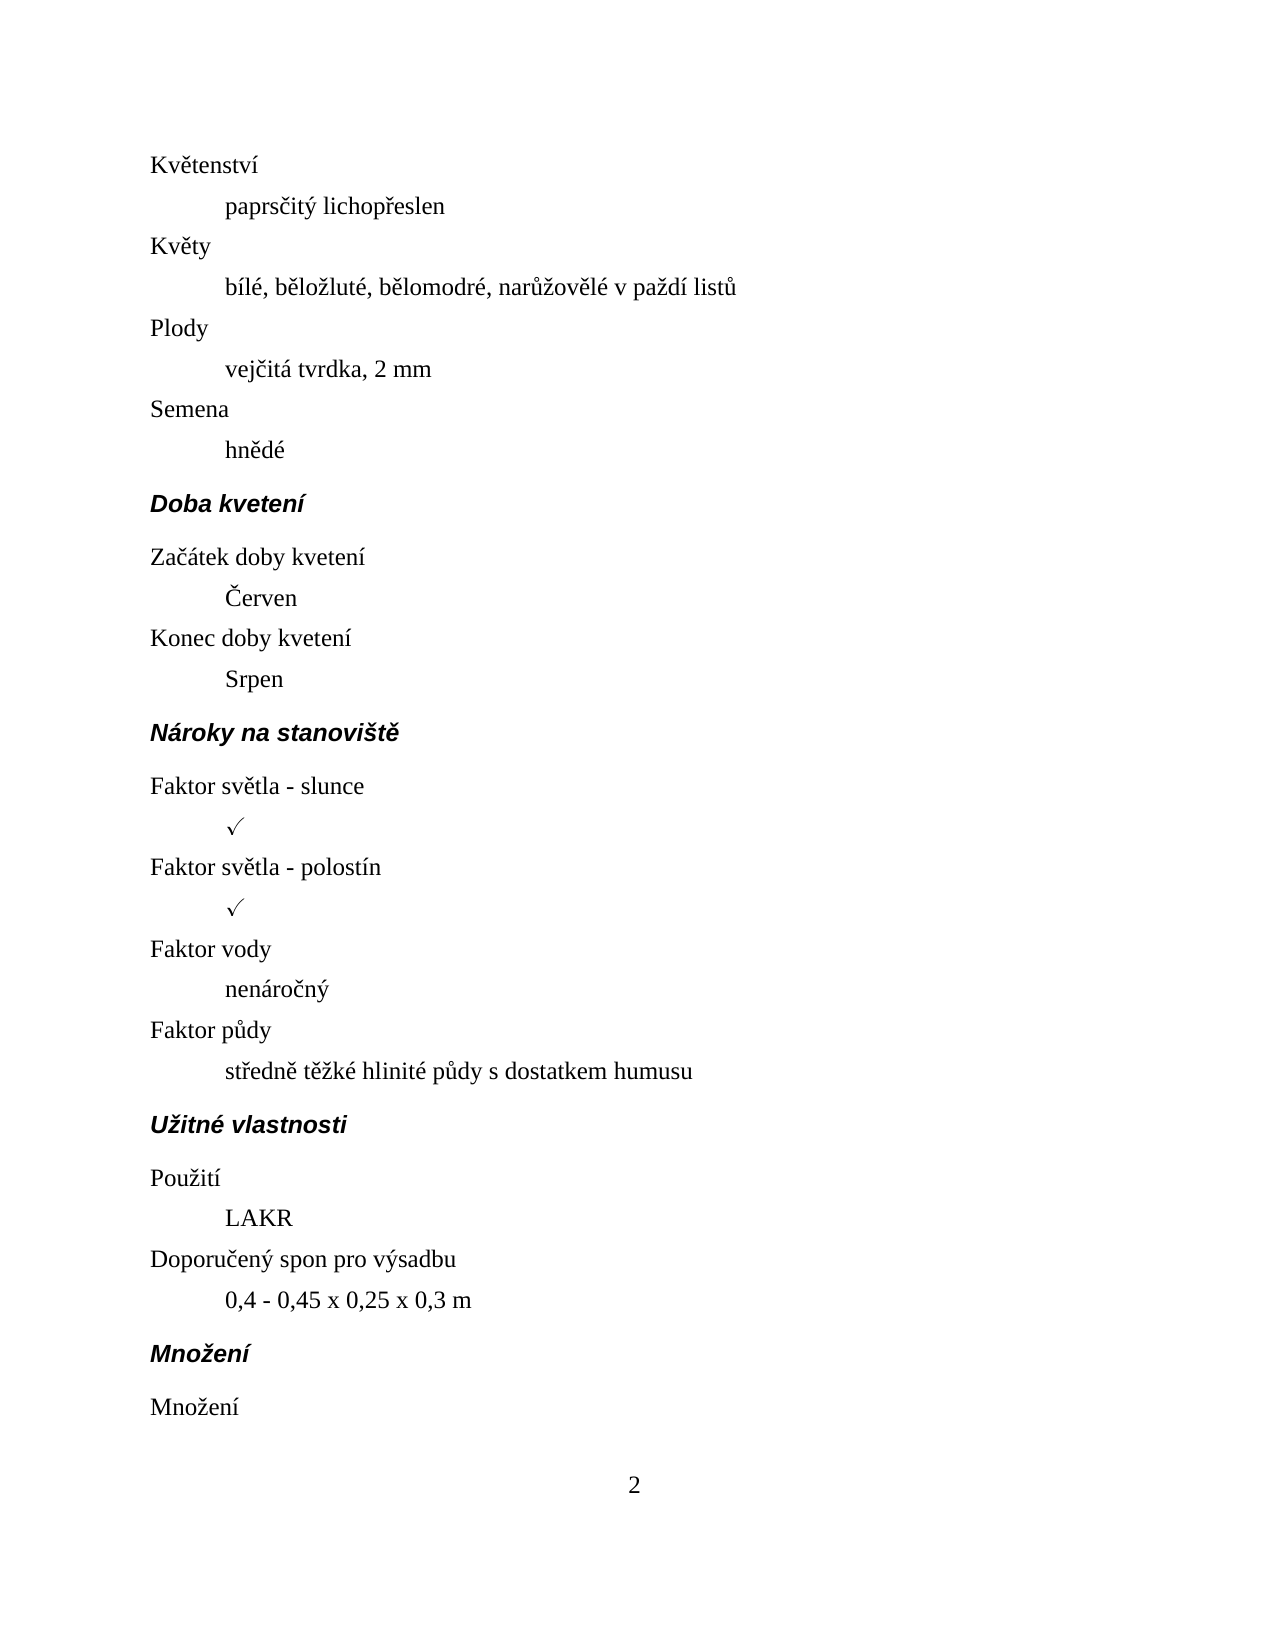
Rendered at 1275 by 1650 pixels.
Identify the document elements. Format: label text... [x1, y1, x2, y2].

text 0,4 - 0,45 x 0,25 x 0,3 m [225, 1285, 1125, 1314]
text Semena [150, 394, 1125, 423]
text Květenství [150, 150, 1125, 179]
text bílé, běložluté, bělomodré, narůžovělé v paždí listů [225, 272, 1125, 301]
text LAKR [225, 1203, 1125, 1232]
text nenáročný [225, 974, 1125, 1003]
text vejčitá tvrdka, 2 mm [225, 354, 1125, 382]
text Začátek doby kvetení [150, 542, 1125, 571]
text paprsčitý lichopřeslen [225, 191, 1125, 219]
text Konec doby kvetení [150, 623, 1125, 652]
subtitle Doba kvetení [150, 489, 1125, 517]
text středně těžké hlinité půdy s dostatkem humusu [225, 1056, 1125, 1085]
text Použití [150, 1163, 1125, 1191]
text Červen [225, 583, 1125, 611]
text Množení [150, 1392, 1125, 1420]
text Plody [150, 313, 1125, 342]
text hnědé [225, 435, 1125, 464]
text Faktor světla - polostín [150, 852, 1125, 881]
text Faktor světla - slunce [150, 771, 1125, 799]
subtitle Užitné vlastnosti [150, 1110, 1125, 1138]
text Doporučený spon pro výsadbu [150, 1244, 1125, 1273]
text ✓ [225, 812, 1125, 840]
text Květy [150, 231, 1125, 260]
subtitle Nároky na stanoviště [150, 718, 1125, 746]
text Faktor vody [150, 934, 1125, 962]
text Faktor půdy [150, 1015, 1125, 1044]
text ✓ [225, 893, 1125, 922]
text Srpen [225, 664, 1125, 693]
subtitle Množení [150, 1339, 1125, 1367]
